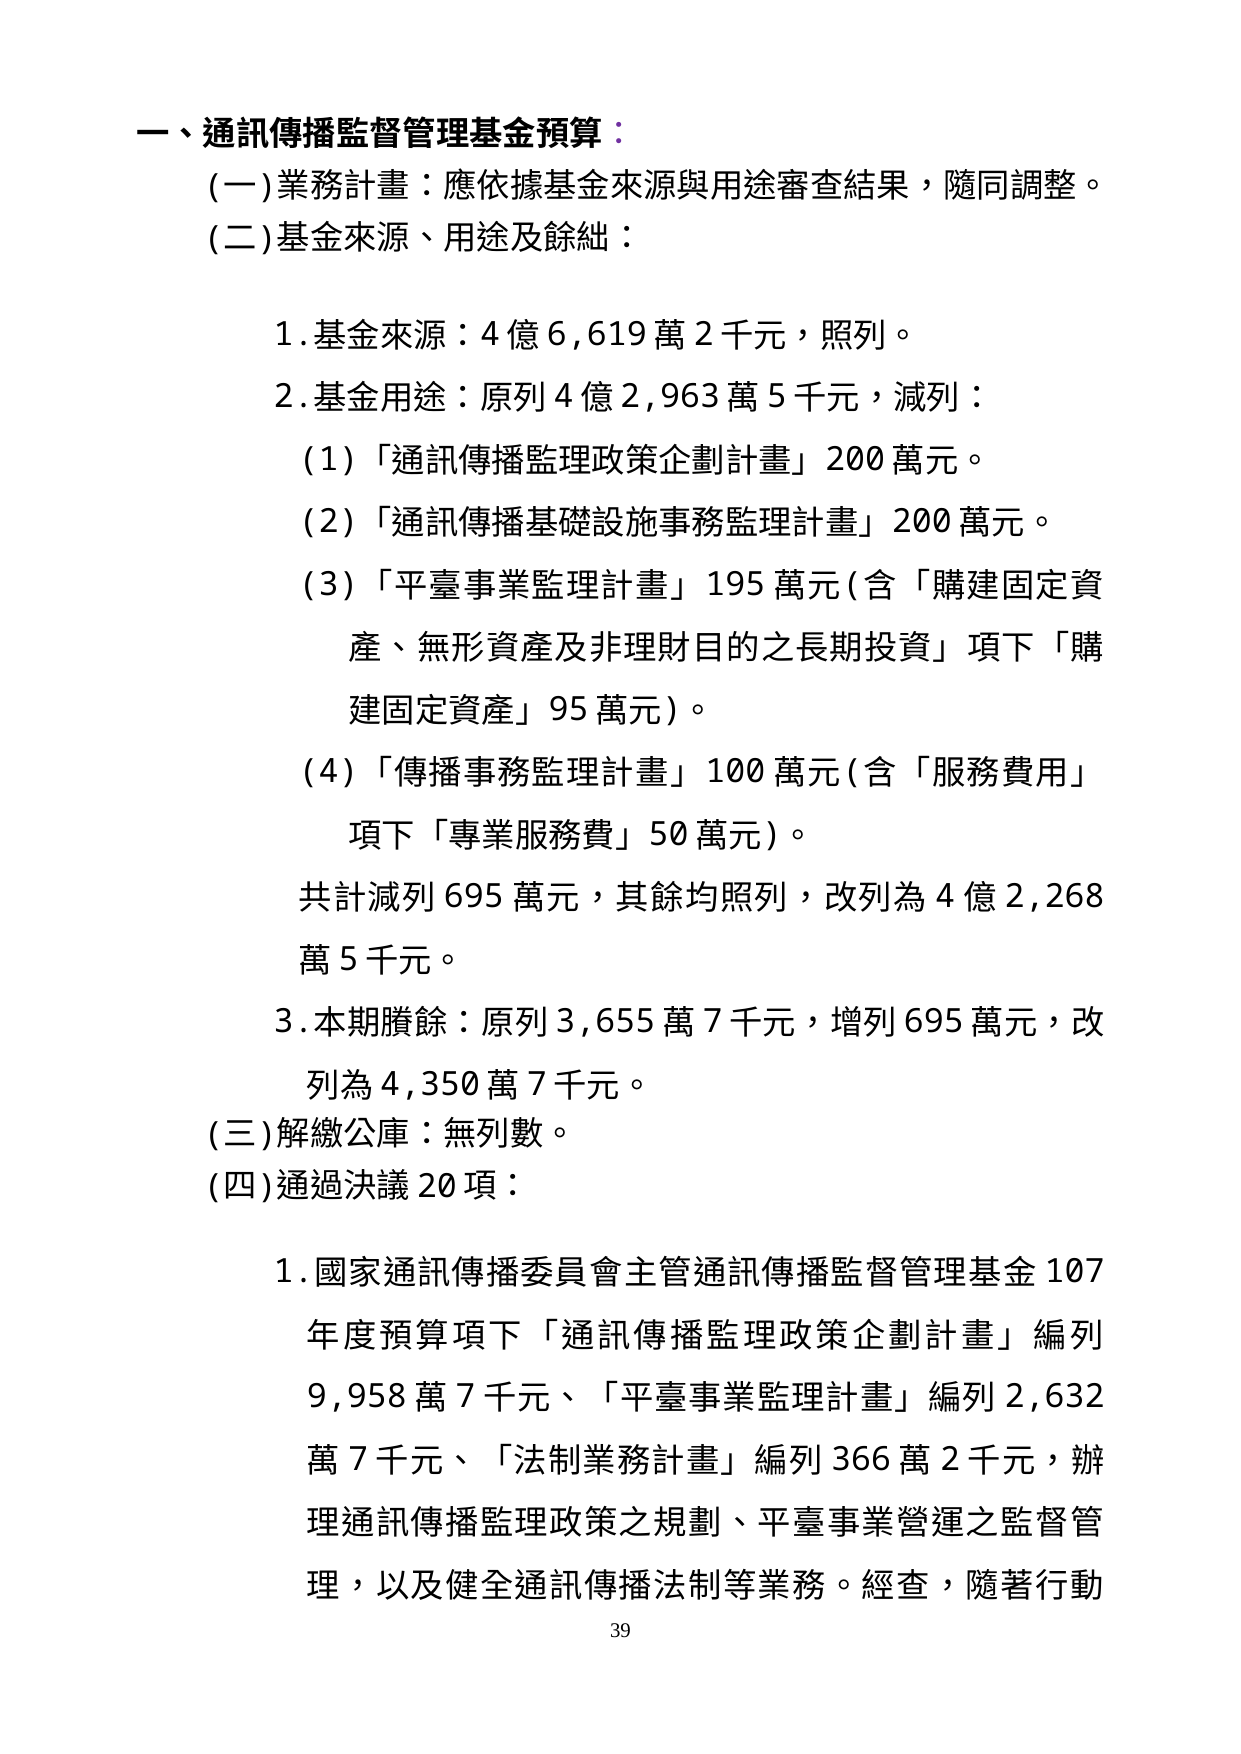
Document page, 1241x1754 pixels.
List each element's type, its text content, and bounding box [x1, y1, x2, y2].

text (2)「通訊傳播基礎設施事務監理計畫」200萬元。 [298, 478, 1104, 541]
text (4)「傳播事務監理計畫」100萬元(含「服務費用」項下「專業服務費」50萬元)。 [298, 728, 1104, 853]
text 1.基金來源：4億6,619萬2千元，照列。 [273, 291, 1104, 353]
text (三)解繳公庫：無列數。 [203, 1103, 1104, 1155]
text (3)「平臺事業監理計畫」195萬元(含「購建固定資產、無形資產及非理財目的之長期投資」項下「購建固定資產」95萬元)。 [298, 541, 1104, 728]
text (一)業務計畫：應依據基金來源與用途審查結果，隨同調整。 [203, 155, 1104, 207]
text (二)基金來源、用途及餘絀： [203, 207, 1104, 259]
text 2.基金用途：原列4億2,963萬5千元，減列： [273, 353, 1104, 416]
text (1)「通訊傳播監理政策企劃計畫」200萬元。 [298, 416, 1104, 478]
text 共計減列695萬元，其餘均照列，改列為4億2,268萬5千元。 [298, 853, 1104, 978]
text 3.本期賸餘：原列3,655萬7千元，增列695萬元，改列為4,350萬7千元。 [273, 978, 1104, 1103]
text (四)通過決議20項： [203, 1155, 1104, 1207]
text 一、通訊傳播監督管理基金預算： [136, 103, 1104, 155]
text 1.國家通訊傳播委員會主管通訊傳播監督管理基金107年度預算項下「通訊傳播監理政策企劃計畫」編列9,958萬7千元、「平臺事業監理計畫」編列2,632萬7千元、「法制業務計畫」編列366萬2千元，辦理通訊傳播監理政策之規劃、平臺事業營運之監督管理，以及健全通訊傳播法制等業務。經查，隨著行動寬頻技術的技術，經由寬頻網路發送、傳輸與接收影音的興起，已影響民眾的通訊方式，而伴隨行動寬頻技術的提升所研發各種行動應用程式（App），除被用來進行通話或傳訊外，也被民眾用來進行商業交易、金融匯款及休閒娛樂等等事項；據統計，105年全球應用程式的總使用時長直逼9,000億小時，全球下載量增長幅度超過130億次，全球應用市場收入為預估達448億美元，並預估109年全球應用市場規模將增至806億美元。因此，對於行動應用程式（App）的安全與管理的要求，及民眾權益的保障均應予以加強。惟通傳會認為，行動應用程式（App）若非以電信網路傳送就不納入電信法監管，行動應用程式（App）的安全性應由應用軟體開發商決定，態度甚為消極。爰107年度預算「通訊傳播監理政策企劃計畫」9,958萬7千元、「平臺事業監理計畫」2,632萬7千元、「法制業務計畫」366萬2千元，合計編列1億2,957萬6千元，凍結十分之一，俟國家通訊傳播委員會就行動應用程式（App）之安全機制及管理法制，向立法院交通委員會提出書面報告後，始得動支。 [273, 1228, 1104, 1603]
